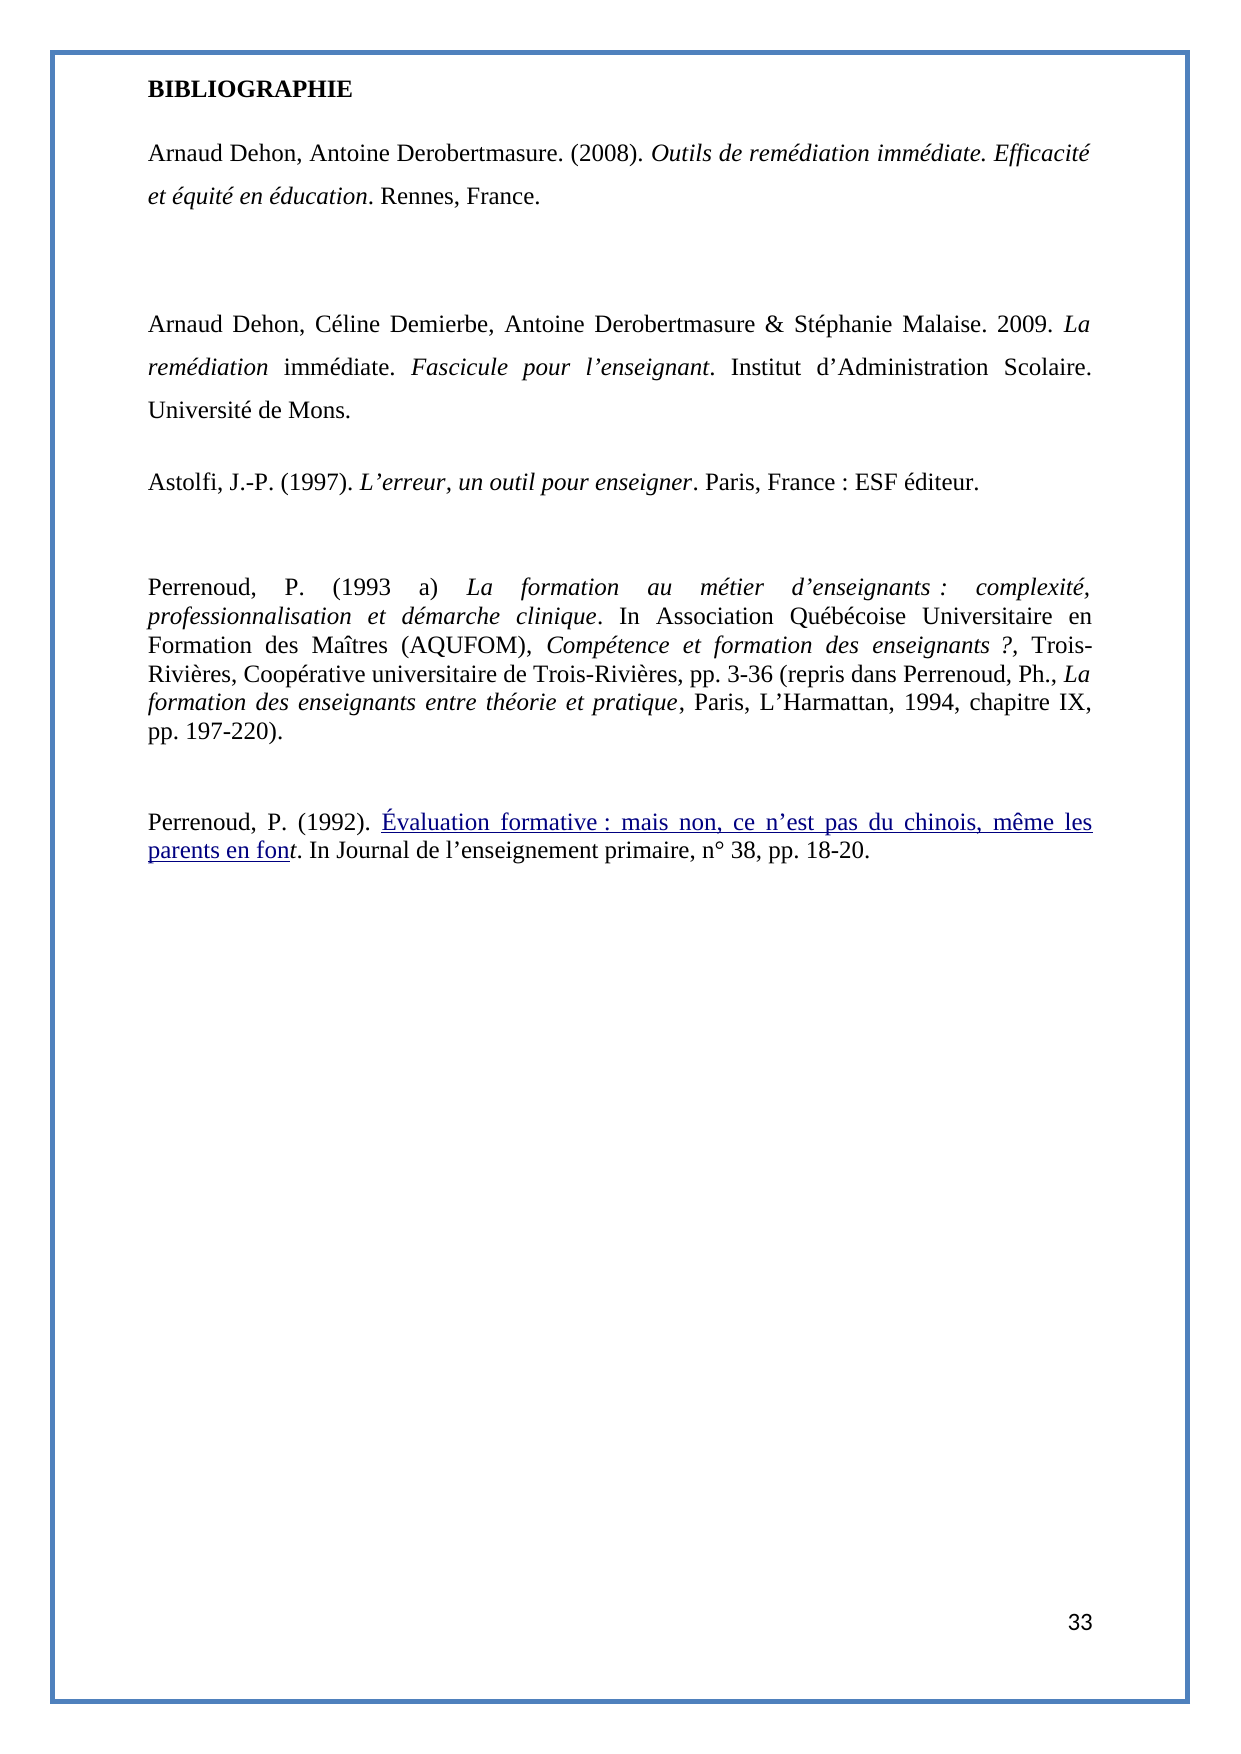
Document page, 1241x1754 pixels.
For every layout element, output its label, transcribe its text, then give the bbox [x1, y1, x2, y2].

text Perrenoud, P. (1992). Évaluation formative : mais non, ce n’est pas du chinois, même les parents en font. In Journal de l’enseignement primaire, n° 38, pp. 18-20. [148, 807, 1092, 864]
text Perrenoud, P. (1993 a) La formation au métier d’enseignants : complexité, professionnalisation et démarche clinique. In Association Québécoise Universitaire en Formation des Maîtres (AQUFOM), Compétence et formation des enseignants ?, Trois-Rivières, Coopérative universi­taire de Trois-Rivières, pp. 3-36 (repris dans Perrenoud, Ph., La formation des enseignants entre théorie et pratique, Paris, L’Harmattan, 1994, chapitre IX, pp. 197-220). [148, 572, 1092, 745]
text Arnaud Dehon, Céline Demierbe, Antoine Derobertmasure & Stéphanie Malaise. 2009. La remédiation immédiate. Fascicule pour l’enseignant. Institut d’Administration Scolaire. Université de Mons. [148, 309, 1092, 424]
text BIBLIOGRAPHIE [148, 74, 1092, 103]
text Astolfi, J.-P. (1997). L’erreur, un outil pour enseigner. Paris, France : ESF éditeur. [148, 467, 1092, 496]
text Arnaud Dehon, Antoine Derobertmasure. (2008). Outils de remédiation immédiate. Efficacité et équité en éducation. Rennes, France. [148, 138, 1092, 210]
